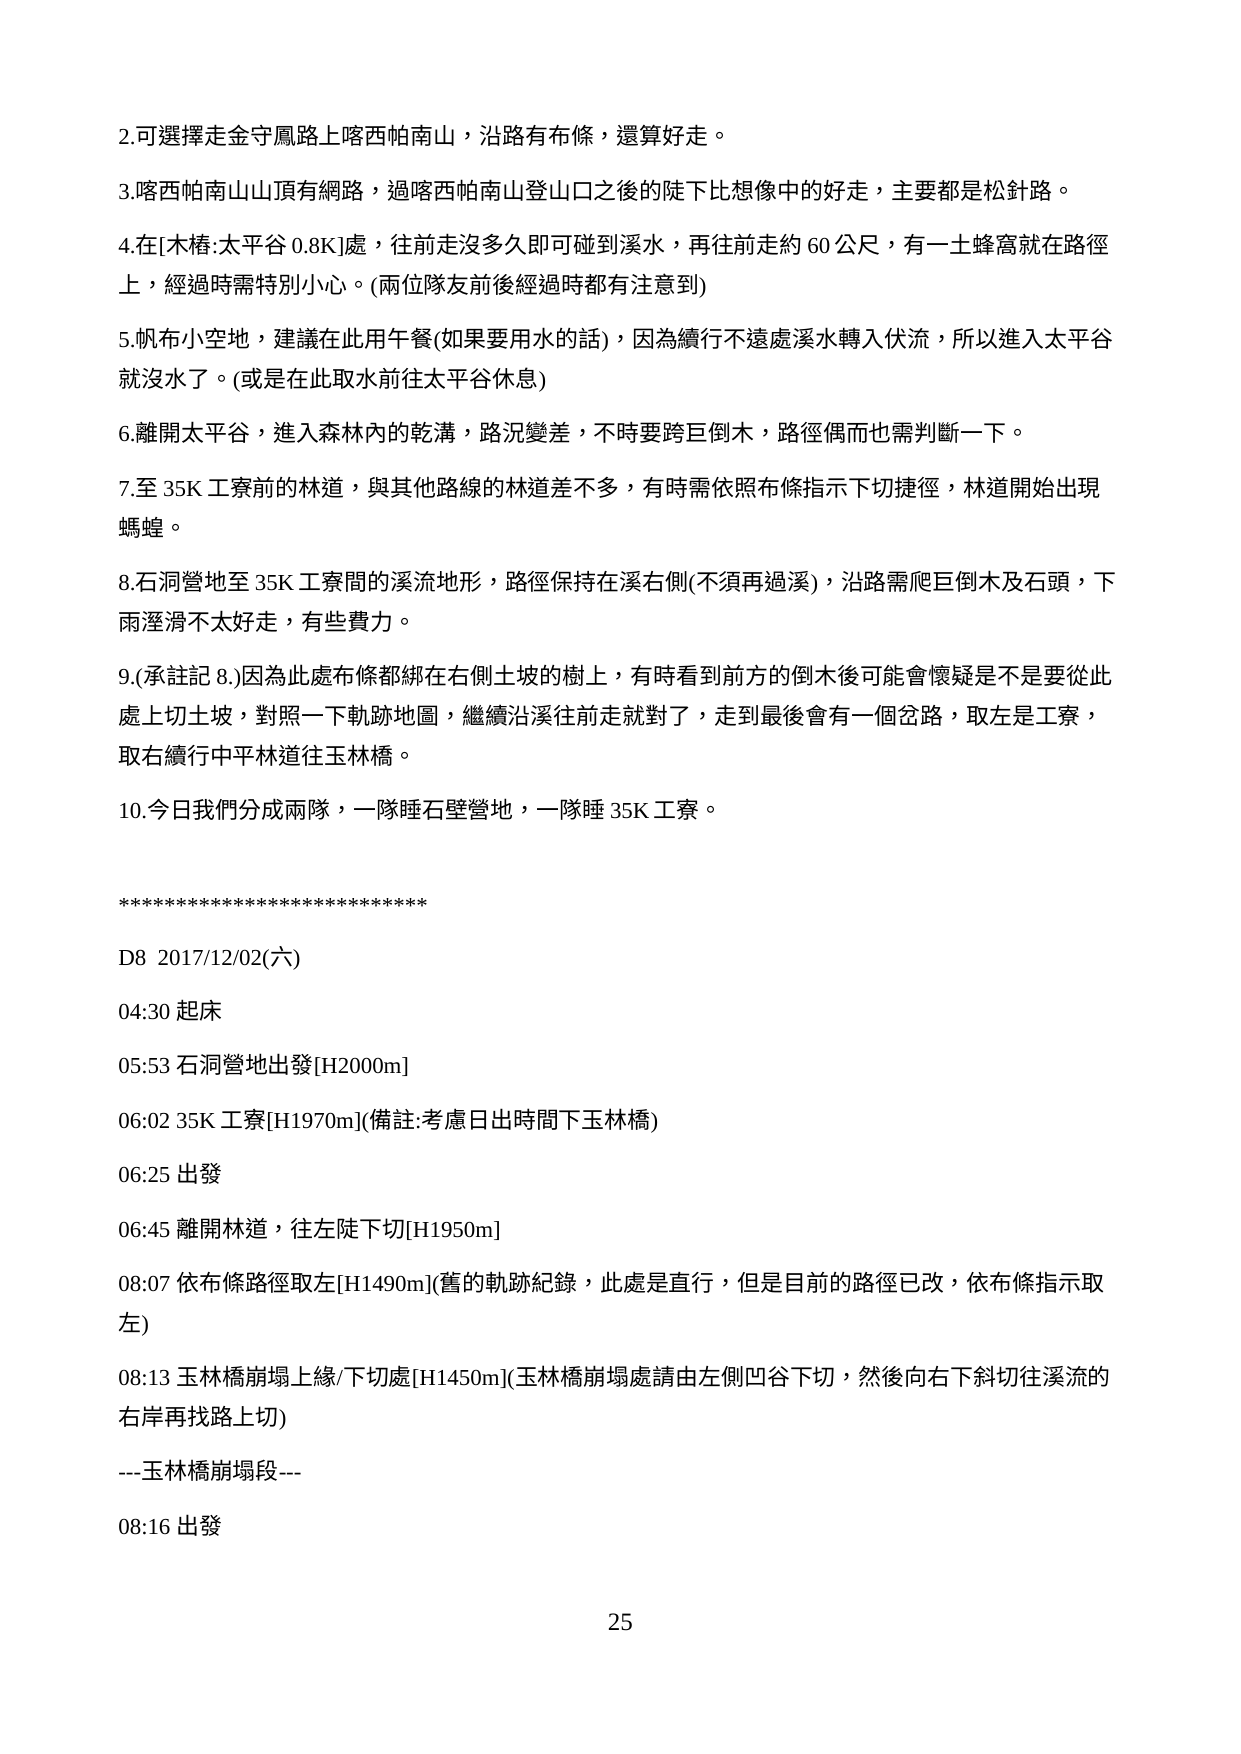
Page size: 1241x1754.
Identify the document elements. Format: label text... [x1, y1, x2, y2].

text 9.(承註記8.)因為此處布條都綁在右側土坡的樹上，有時看到前方的倒木後可能會懷疑是不是要從此處上切土坡，對照一下軌跡地圖，繼續沿溪往前走就對了，走到最後會有一個岔路，取左是工寮，取右續行中平林道往玉林橋。 [118, 658, 1122, 771]
text 08:13 玉林橋崩塌上緣/下切處[H1450m](玉林橋崩塌處請由左側凹谷下切，然後向右下斜切往溪流的右岸再找路上切) [118, 1359, 1122, 1432]
text 4.在[木樁:太平谷0.8K]處，往前走沒多久即可碰到溪水，再往前走約60公尺，有一土蜂窩就在路徑上，經過時需特別小心。(兩位隊友前後經過時都有注意到) [118, 227, 1122, 300]
text 06:02 35K工寮[H1970m](備註:考慮日出時間下玉林橋) [118, 1102, 1122, 1135]
text 5.帆布小空地，建議在此用午餐(如果要用水的話)，因為續行不遠處溪水轉入伏流，所以進入太平谷就沒水了。(或是在此取水前往太平谷休息) [118, 321, 1122, 394]
text 05:53 石洞營地出發[H2000m] [118, 1047, 1122, 1081]
text 3.喀西帕南山山頂有網路，過喀西帕南山登山口之後的陡下比想像中的好走，主要都是松針路。 [118, 172, 1122, 206]
text *************************** [118, 892, 1122, 919]
text ---玉林橋崩塌段--- [118, 1453, 1122, 1486]
text D8 2017/12/02(六) [118, 938, 1122, 972]
text 7.至35K工寮前的林道，與其他路線的林道差不多，有時需依照布條指示下切捷徑，林道開始出現螞蝗。 [118, 469, 1122, 543]
text 04:30 起床 [118, 993, 1122, 1026]
text 10.今日我們分成兩隊，一隊睡石壁營地，一隊睡35K工寮。 [118, 792, 1122, 825]
text 08:16 出發 [118, 1507, 1122, 1541]
text 8.石洞營地至35K工寮間的溪流地形，路徑保持在溪右側(不須再過溪)，沿路需爬巨倒木及石頭，下雨溼滑不太好走，有些費力。 [118, 564, 1122, 637]
text 06:25 出發 [118, 1156, 1122, 1189]
text 2.可選擇走金守鳳路上喀西帕南山，沿路有布條，還算好走。 [118, 118, 1122, 151]
text 08:07 依布條路徑取左[H1490m](舊的軌跡紀錄，此處是直行，但是目前的路徑已改，依布條指示取左) [118, 1265, 1122, 1338]
text 06:45 離開林道，往左陡下切[H1950m] [118, 1210, 1122, 1244]
text 6.離開太平谷，進入森林內的乾溝，路況變差，不時要跨巨倒木，路徑偶而也需判斷一下。 [118, 415, 1122, 448]
